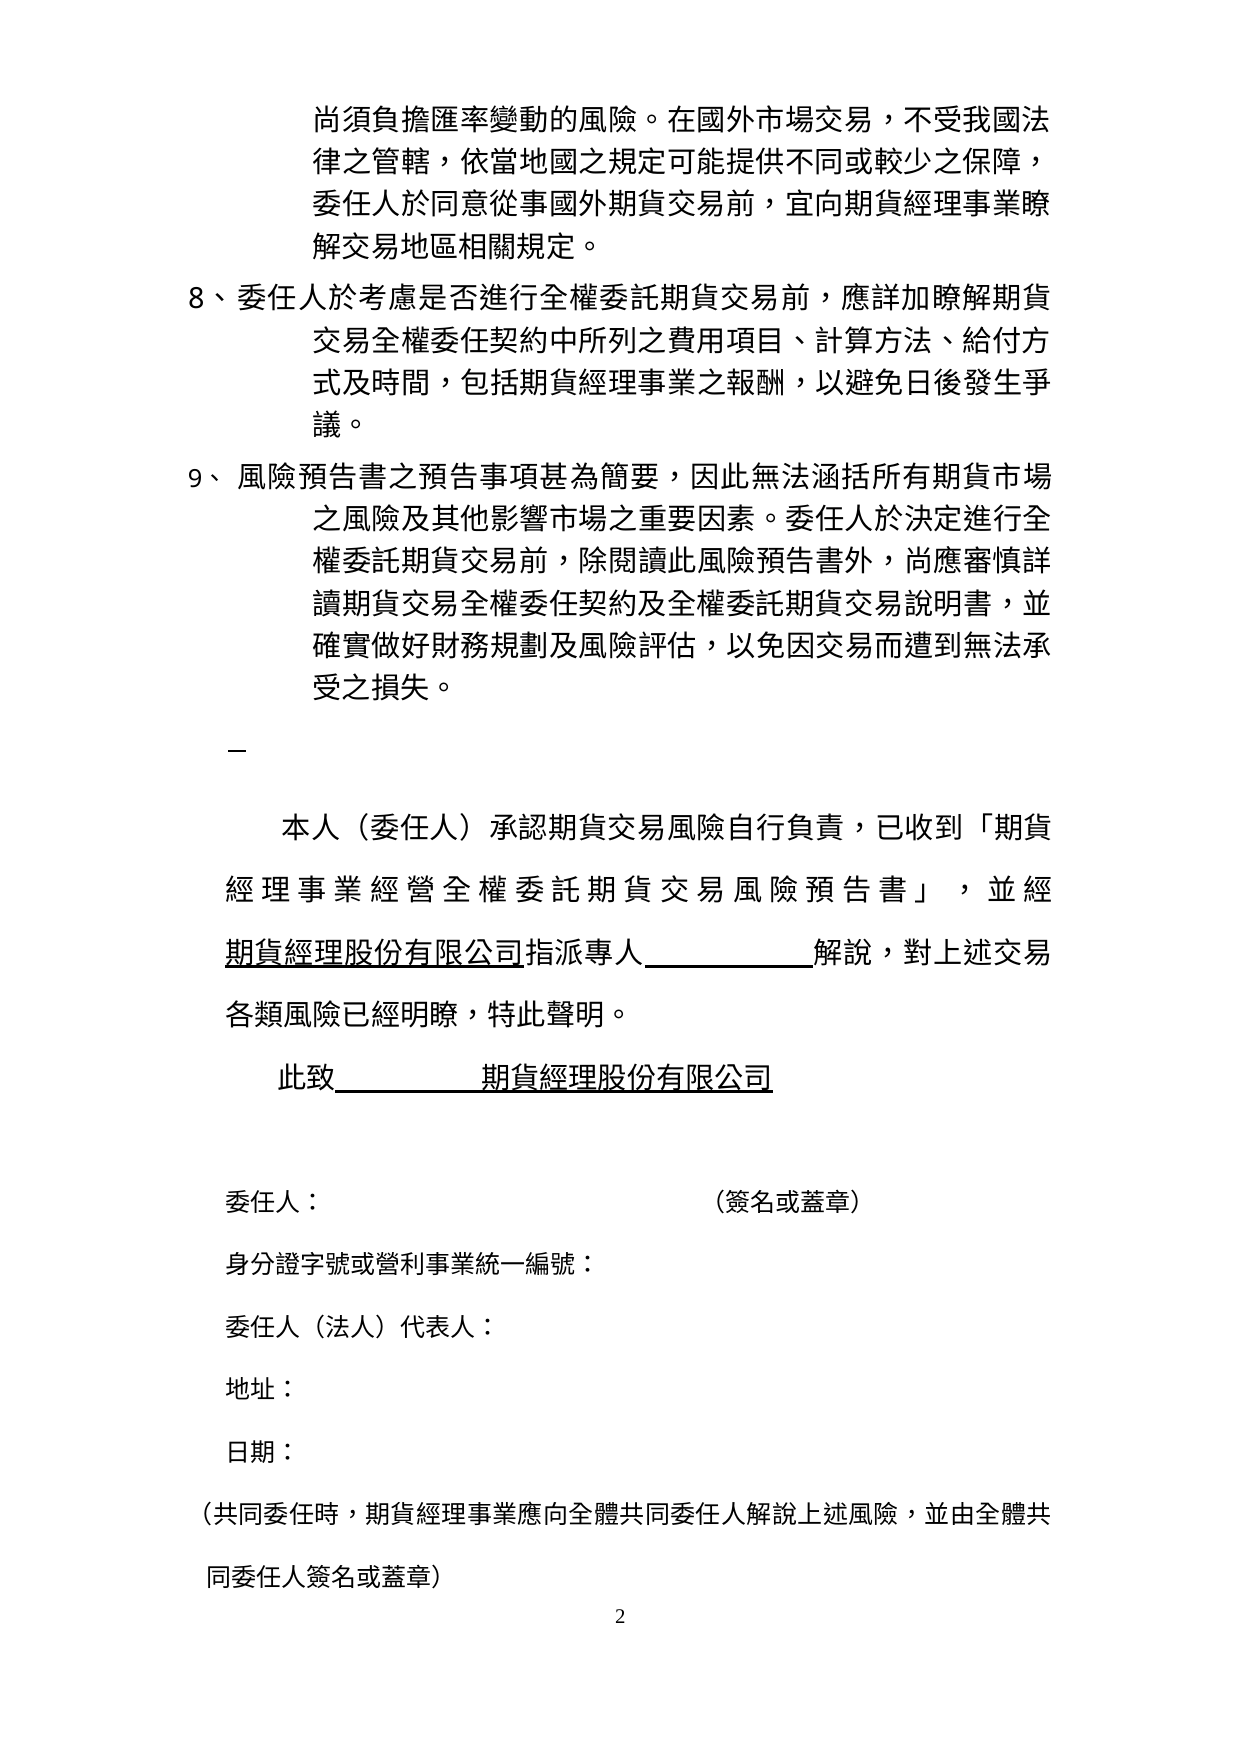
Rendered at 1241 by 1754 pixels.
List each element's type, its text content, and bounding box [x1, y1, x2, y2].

list 委任人於考慮是否進行全權委託期貨交易前，應詳加瞭解期貨交易全權委任契約中所列之費用項目、計算方法、給付方式及時間，包括期貨經理事業之報酬，以避免日後發生爭議。 [187, 275, 1053, 444]
text 本人（委任人）承認期貨交易風險自行負責，已收到「期貨經理事業經營全權委託期貨交易風險預告書」，並經 期貨經理股份有限公司指派專人 解說，對上述交易各類風險已經明瞭，特此聲明。 [225, 784, 1053, 1034]
text 委任人（法人）代表人： [187, 1284, 1053, 1346]
text 此致 期貨經理股份有限公司 [225, 1034, 1053, 1096]
text 日期： [187, 1409, 1053, 1471]
list 風險預告書之預告事項甚為簡要，因此無法涵括所有期貨市場之風險及其他影響市場之重要因素。委任人於決定進行全權委託期貨交易前，除閱讀此風險預告書外，尚應審慎詳讀期貨交易全權委任契約及全權委託期貨交易說明書，並確實做好財務規劃及風險評估，以免因交易而遭到無法承受之損失。 [187, 453, 1053, 707]
text （共同委任時，期貨經理事業應向全體共同委任人解說上述風險，並由全體共同委任人簽名或蓋章） [187, 1471, 1053, 1596]
text 地址： [187, 1346, 1053, 1409]
text 身分證字號或營利事業統一編號： [187, 1221, 1053, 1284]
list 尚須負擔匯率變動的風險。在國外市場交易，不受我國法律之管轄，依當地國之規定可能提供不同或較少之保障，委任人於同意從事國外期貨交易前，宜向期貨經理事業瞭解交易地區相關規定。 [187, 96, 1053, 265]
text 委任人： （簽名或蓋章） [187, 1159, 1053, 1221]
